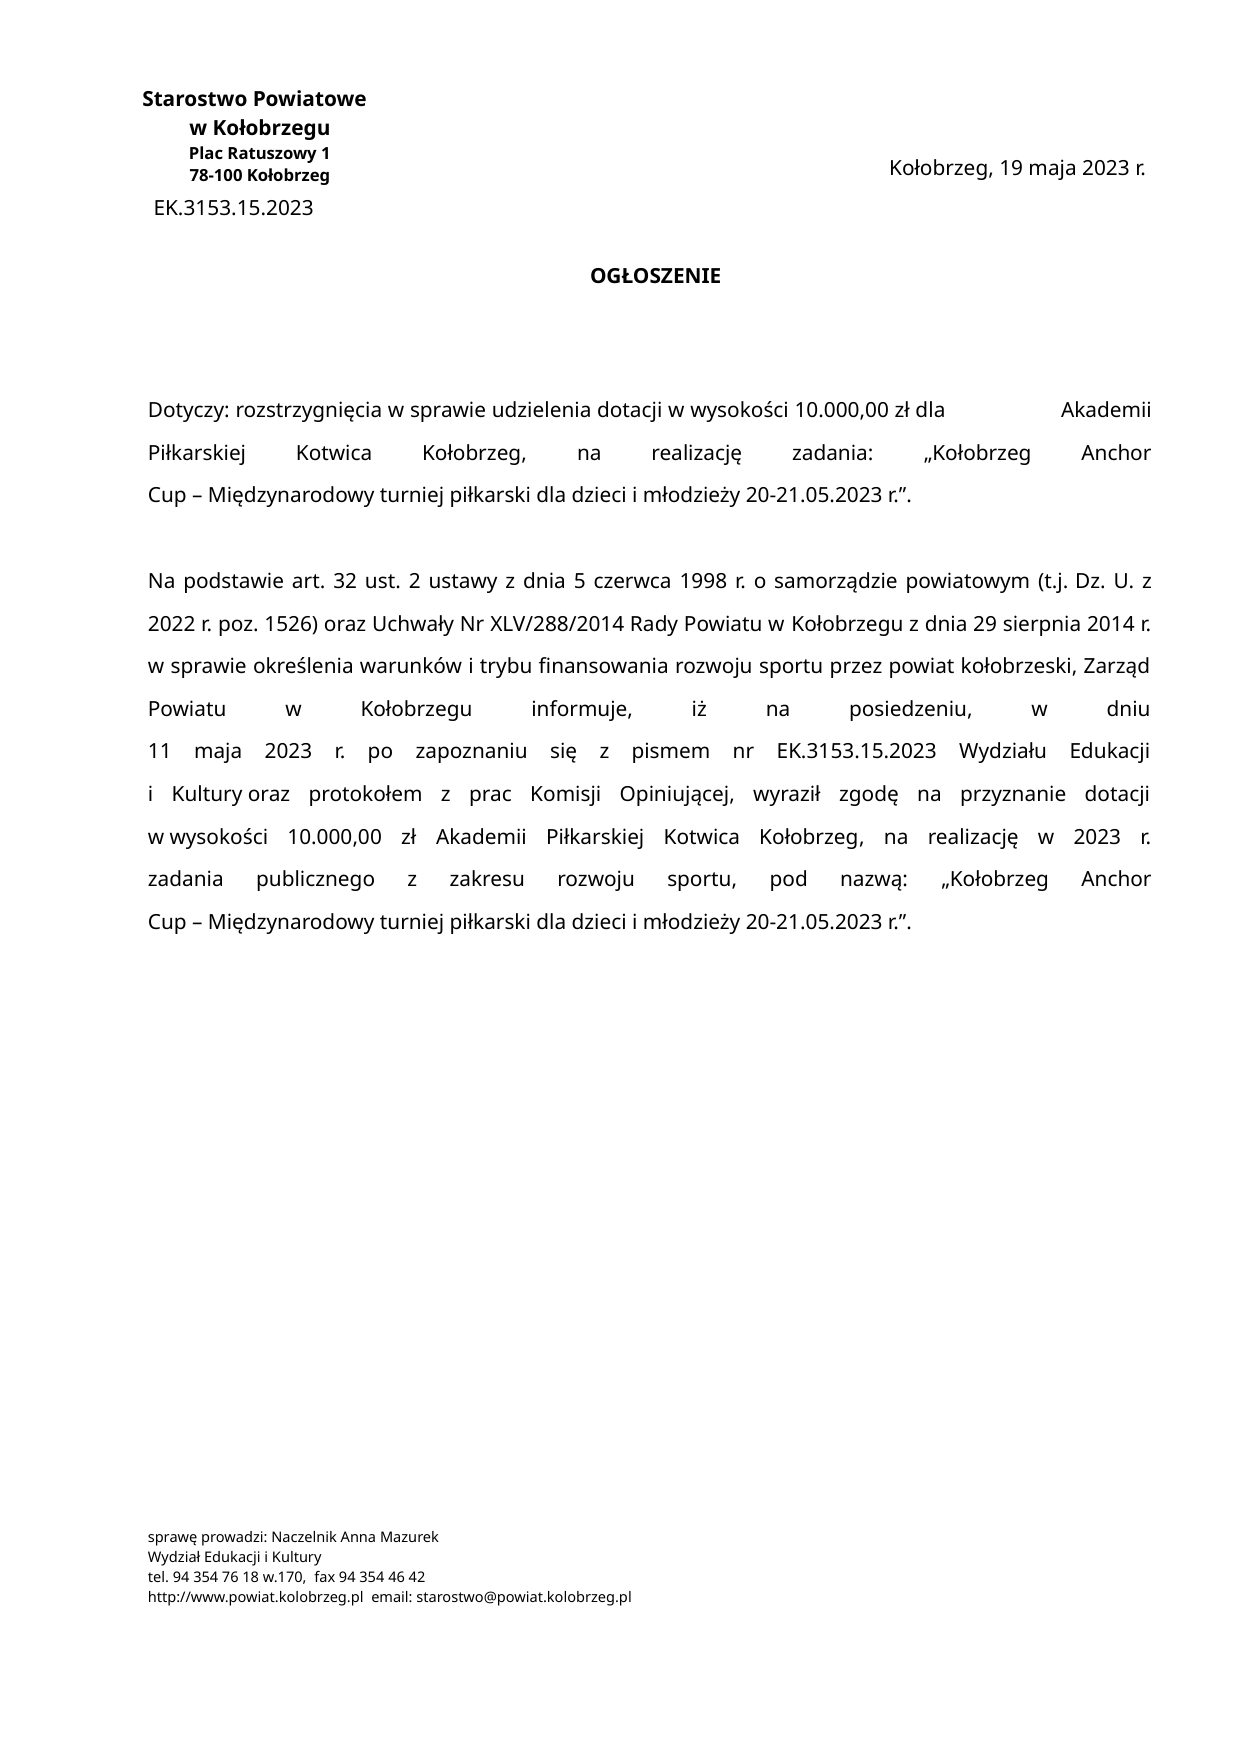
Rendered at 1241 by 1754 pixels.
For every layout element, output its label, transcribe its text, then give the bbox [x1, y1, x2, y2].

text w Kołobrzegu [103, 113, 416, 141]
text Dotyczy: rozstrzygnięcia w sprawie udzielenia dotacji w wysokości 10.000,00 zł dla Akademii Piłkarskiej Kotwica Kołobrzeg, na realizację zadania: „Kołobrzeg Anchor Cup – Międzynarodowy turniej piłkarski dla dzieci i młodzieży 20-21.05.2023 r.”. [148, 395, 1152, 509]
text Starostwo Powiatowe [103, 84, 416, 113]
table_cell EK.3153.15.2023 [148, 188, 1152, 256]
table_header Kołobrzeg, 19 maja 2023 r. [416, 148, 1152, 187]
text Na podstawie art. 32 ust. 2 ustawy z dnia 5 czerwca 1998 r. o samorządzie powiatowym (t.j. Dz. U. z 2022 r. poz. 1526) oraz Uchwały Nr XLV/288/2014 Rady Powiatu w Kołobrzegu z dnia 29 sierpnia 2014 r. w sprawie określenia warunków i trybu finansowania rozwoju sportu przez powiat kołobrzeski, Zarząd Powiatu w Kołobrzegu informuje, iż na posiedzeniu, w dniu 11 maja 2023 r. po zapoznaniu się z pismem nr EK.3153.15.2023 Wydziału Edukacji i Kultury oraz protokołem z prac Komisji Opiniującej, wyraził zgodę na przyznanie dotacji w wysokości 10.000,00 zł Akademii Piłkarskiej Kotwica Kołobrzeg, na realizację w 2023 r. zadania publicznego z zakresu rozwoju sportu, pod nazwą: „Kołobrzeg Anchor Cup – Międzynarodowy turniej piłkarski dla dzieci i młodzieży 20-21.05.2023 r.”. [148, 566, 1152, 935]
text Plac Ratuszowy 1 [103, 141, 416, 164]
text 78-100 Kołobrzeg [103, 164, 416, 187]
table_cell OGŁOSZENIE [160, 256, 1152, 296]
table_cell [148, 256, 159, 296]
